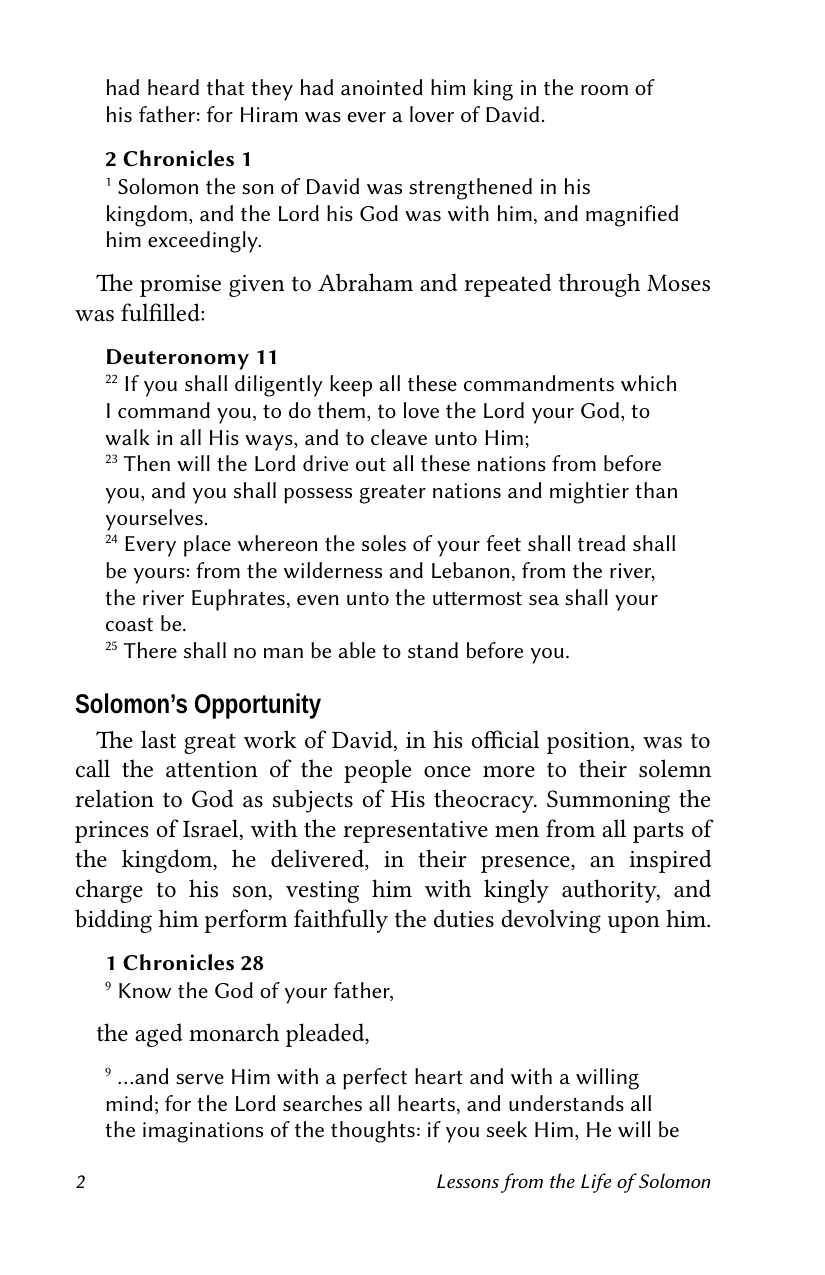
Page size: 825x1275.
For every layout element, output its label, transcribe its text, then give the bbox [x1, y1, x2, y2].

text Deuteronomy 11 [105, 344, 712, 370]
text 25 There shall no man be able to stand before you. [105, 638, 682, 664]
subtitle Solomon’s Opportunity [75, 688, 712, 719]
text 24 Every place whereon the soles of your feet shall tread shall be yours: from the wilderness and Lebanon, from the river, the river Euphrates, even unto the uttermost sea shall your coast be. [105, 531, 682, 637]
text 22 If you shall diligently keep all these commandments which I command you, to do them, to love the Lord your God, to walk in all His ways, and to cleave unto Him; [105, 371, 682, 451]
text 9 Know the God of your father, [105, 977, 682, 1004]
text The promise given to Abraham and repeated through Moses was fulfilled: [75, 269, 712, 327]
text 1 Solomon the son of David was strengthened in his kingdom, and the Lord his God was with him, and magnified him exceedingly. [105, 174, 682, 253]
text 2 Chronicles 1 [105, 146, 712, 172]
text the aged monarch pleaded, [75, 1019, 712, 1048]
text The last great work of David, in his official position, was to call the attention of the people once more to their solemn relation to God as subjects of His theocracy. Summoning the princes of Israel, with the representative men from all parts of the kingdom, he delivered, in their presence, an inspired charge to his son, vesting him with kingly authority, and bidding him perform faithfully the duties devolving upon him. [75, 726, 712, 933]
text 1 Chronicles 28 [105, 950, 712, 976]
text had heard that they had anointed him king in the room of his father: for Hiram was ever a lover of David. [105, 75, 682, 128]
text 23 Then will the Lord drive out all these nations from before you, and you shall possess greater nations and mightier than yourselves. [105, 451, 682, 531]
text 9 ...and serve Him with a perfect heart and with a willing mind; for the Lord searches all hearts, and understands all the imaginations of the thoughts: if you seek Him, He will be [105, 1064, 682, 1143]
